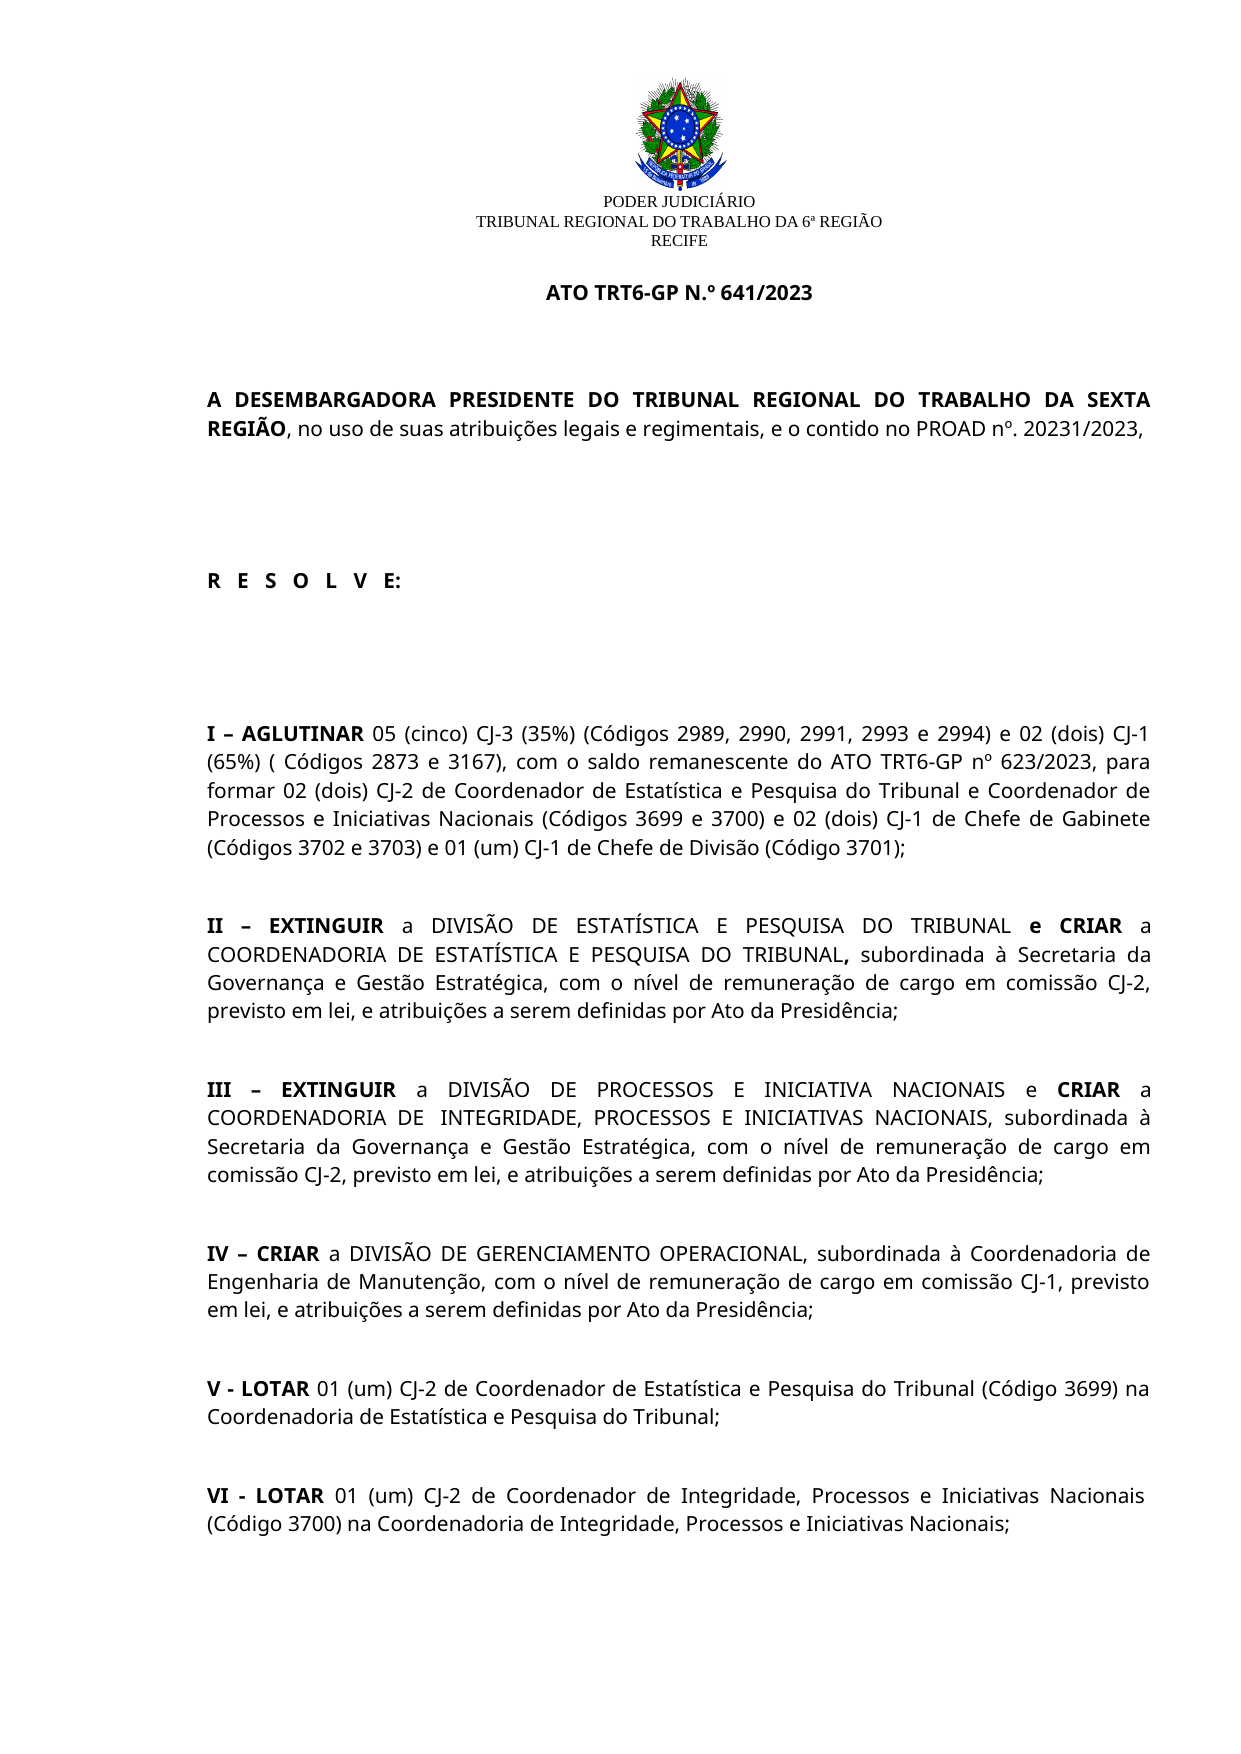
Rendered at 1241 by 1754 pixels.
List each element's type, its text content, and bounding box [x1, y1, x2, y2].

picture [630, 75, 729, 193]
text A DESEMBARGADORA PRESIDENTE DO TRIBUNAL REGIONAL DO TRABALHO DA SEXTA REGIÃO, no uso de suas atribuições legais e regimentais, e o contido no PROAD nº. 20231/2023, [207, 386, 1152, 442]
text RECIFE [207, 231, 1152, 250]
text ATO TRT6-GP N.º 641/2023 [207, 278, 1152, 307]
text II – EXTINGUIR a DIVISÃO DE ESTATÍSTICA E PESQUISA DO TRIBUNAL e CRIAR a COORDENADORIA DE ESTATÍSTICA E PESQUISA DO TRIBUNAL, subordinada à Secretaria da Governança e Gestão Estratégica, com o nível de remuneração de cargo em comissão CJ-2, previsto em lei, e atribuições a serem definidas por Ato da Presidência; [207, 911, 1152, 1025]
text TRIBUNAL REGIONAL DO TRABALHO DA 6ª REGIÃO [207, 211, 1152, 231]
text PODER JUDICIÁRIO [207, 192, 1152, 211]
text I – AGLUTINAR 05 (cinco) CJ-3 (35%) (Códigos 2989, 2990, 2991, 2993 e 2994) e 02 (dois) CJ-1 (65%) ( Códigos 2873 e 3167), com o saldo remanescente do ATO TRT6-GP nº 623/2023, para formar 02 (dois) CJ-2 de Coordenador de Estatística e Pesquisa do Tribunal e Coordenador de Processos e Iniciativas Nacionais (Códigos 3699 e 3700) e 02 (dois) CJ-1 de Chefe de Gabinete (Códigos 3702 e 3703) e 01 (um) CJ-1 de Chefe de Divisão (Código 3701); [207, 719, 1152, 861]
text IV – CRIAR a DIVISÃO DE GERENCIAMENTO OPERACIONAL, subordinada à Coordenadoria de Engenharia de Manutenção, com o nível de remuneração de cargo em comissão CJ-1, previsto em lei, e atribuições a serem definidas por Ato da Presidência; [207, 1239, 1152, 1324]
text V - LOTAR 01 (um) CJ-2 de Coordenador de Estatística e Pesquisa do Tribunal (Código 3699) na Coordenadoria de Estatística e Pesquisa do Tribunal; [207, 1374, 1152, 1431]
text VI - LOTAR 01 (um) CJ-2 de Coordenador de Integridade, Processos e Iniciativas Nacionais (Código 3700) na Coordenadoria de Integridade, Processos e Iniciativas Nacionais; [207, 1481, 1152, 1538]
text R E S O L V E: [207, 567, 1152, 595]
text III – EXTINGUIR a DIVISÃO DE PROCESSOS E INICIATIVA NACIONAIS e CRIAR a COORDENADORIA DE INTEGRIDADE, PROCESSOS E INICIATIVAS NACIONAIS, subordinada à Secretaria da Governança e Gestão Estratégica, com o nível de remuneração de cargo em comissão CJ-2, previsto em lei, e atribuições a serem definidas por Ato da Presidência; [207, 1075, 1152, 1189]
